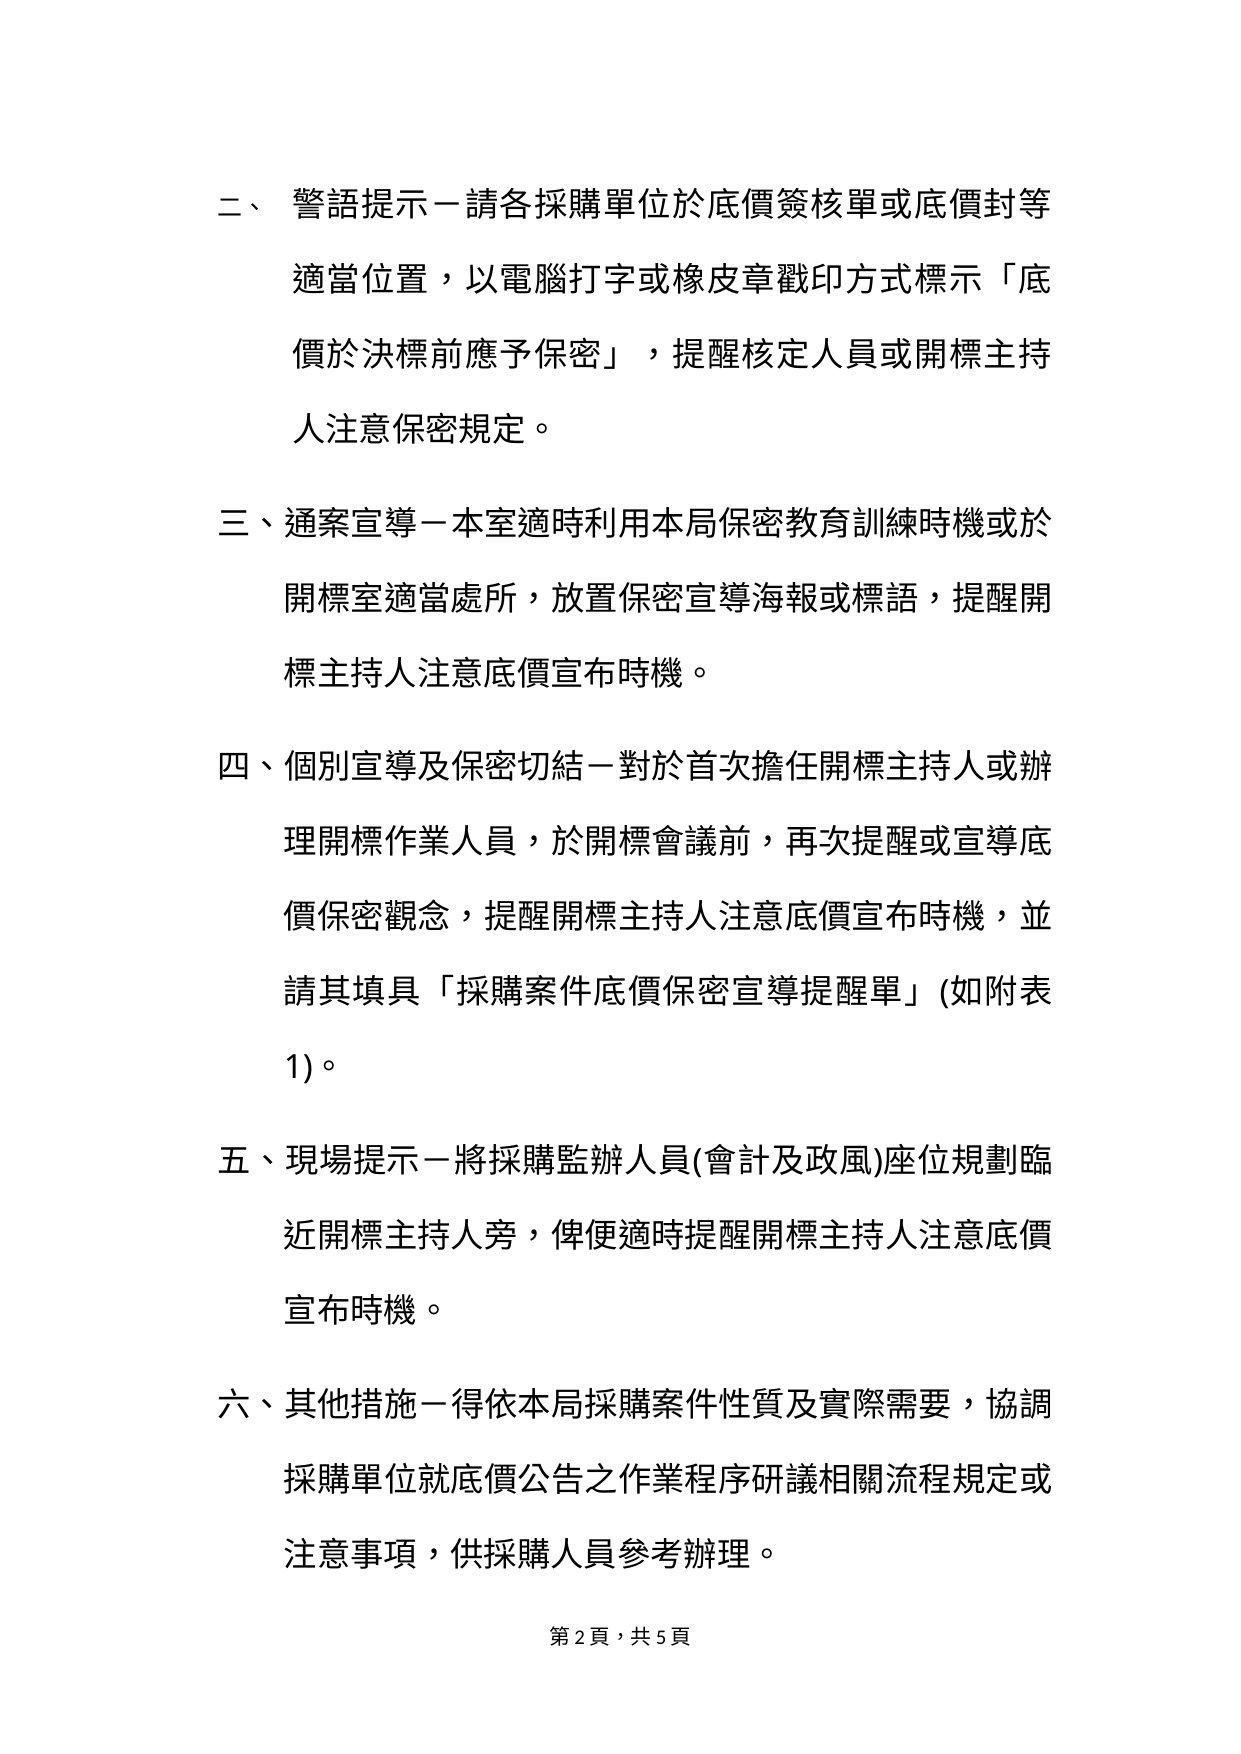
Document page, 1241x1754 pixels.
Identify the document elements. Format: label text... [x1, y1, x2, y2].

text 四、個別宣導及保密切結－對於首次擔任開標主持人或辦理開標作業人員，於開標會議前，再次提醒或宣導底價保密觀念，提醒開標主持人注意底價宣布時機，並請其填具「採購案件底價保密宣導提醒單」(如附表1)。 [217, 727, 1053, 1102]
text 六、其他措施－得依本局採購案件性質及實際需要，協調採購單位就底價公告之作業程序研議相關流程規定或注意事項，供採購人員參考辦理。 [217, 1364, 1053, 1589]
text 五、現場提示－將採購監辦人員(會計及政風)座位規劃臨近開標主持人旁，俾便適時提醒開標主持人注意底價宣布時機。 [217, 1121, 1053, 1346]
text 三、通案宣導－本室適時利用本局保密教育訓練時機或於開標室適當處所，放置保密宣導海報或標語，提醒開標主持人注意底價宣布時機。 [217, 483, 1053, 708]
list 警語提示－請各採購單位於底價簽核單或底價封等適當位置，以電腦打字或橡皮章戳印方式標示「底價於決標前應予保密」，提醒核定人員或開標主持人注意保密規定。 [217, 164, 1053, 464]
